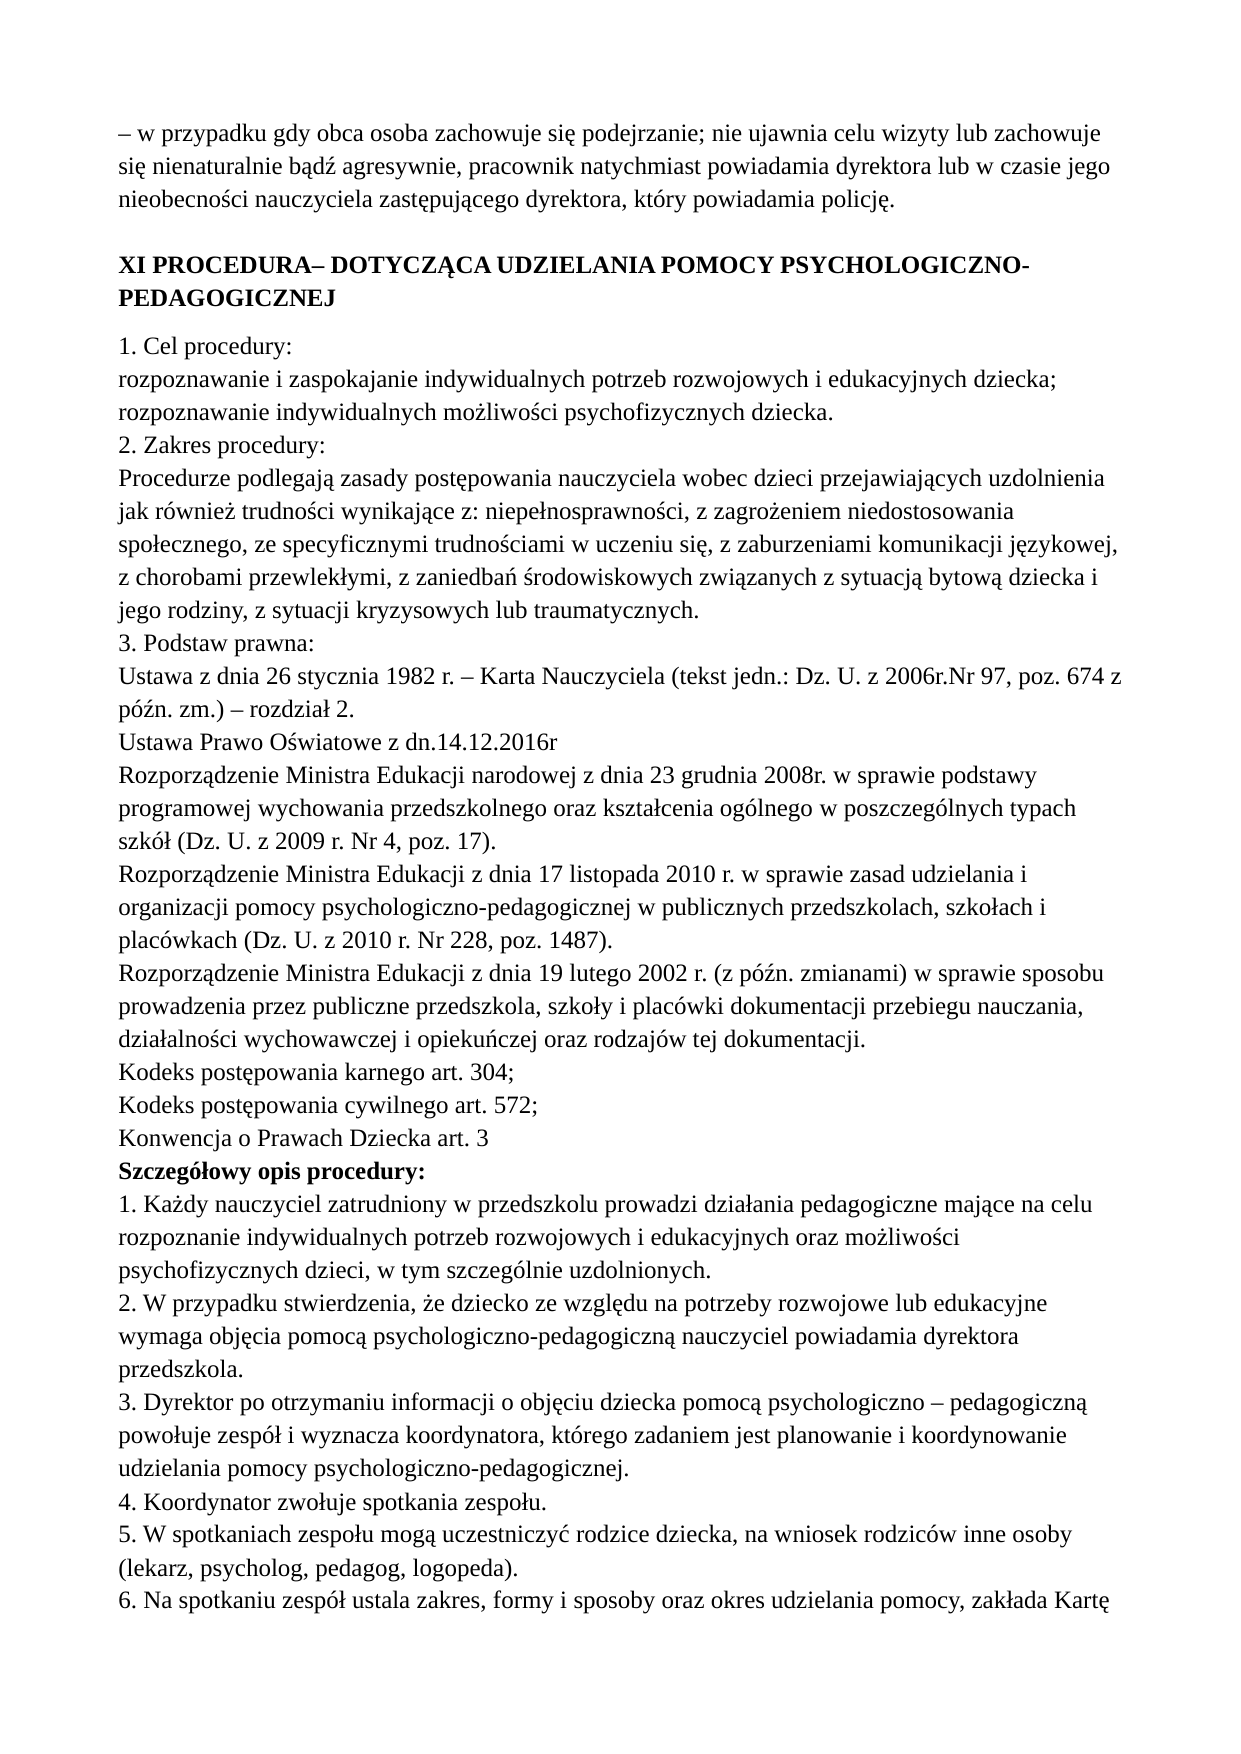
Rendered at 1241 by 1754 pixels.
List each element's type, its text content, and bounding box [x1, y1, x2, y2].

text 1. Cel procedury: rozpoznawanie i zaspokajanie indywidualnych potrzeb rozwojowych i edukacyjnych dziecka; rozpoznawanie indywidualnych możliwości psychofizycznych dziecka. 2. Zakres procedury: Procedurze podlegają zasady postępowania nauczyciela wobec dzieci przejawiających uzdolnienia jak również trudności wynikające z: niepełnosprawności, z zagrożeniem niedostosowania społecznego, ze specyficznymi trudnościami w uczeniu się, z zaburzeniami komunikacji językowej, z chorobami przewlekłymi, z zaniedbań środowiskowych związanych z sytuacją bytową dziecka i jego rodziny, z sytuacji kryzysowych lub traumatycznych. 3. Podstaw prawna: Ustawa z dnia 26 stycznia 1982 r. – Karta Nauczyciela (tekst jedn.: Dz. U. z 2006r.Nr 97, poz. 674 z późn. zm.) – rozdział 2. Ustawa Prawo Oświatowe z dn.14.12.2016r Rozporządzenie Ministra Edukacji narodowej z dnia 23 grudnia 2008r. w sprawie podstawy programowej wychowania przedszkolnego oraz kształcenia ogólnego w poszczególnych typach szkół (Dz. U. z 2009 r. Nr 4, poz. 17). Rozporządzenie Ministra Edukacji z dnia 17 listopada 2010 r. w sprawie zasad udzielania i organizacji pomocy psychologiczno-pedagogicznej w publicznych przedszkolach, szkołach i placówkach (Dz. U. z 2010 r. Nr 228, poz. 1487). Rozporządzenie Ministra Edukacji z dnia 19 lutego 2002 r. (z późn. zmianami) w sprawie sposobu prowadzenia przez publiczne przedszkola, szkoły i placówki dokumentacji przebiegu nauczania, działalności wychowawczej i opiekuńczej oraz rodzajów tej dokumentacji. Kodeks postępowania karnego art. 304; Kodeks postępowania cywilnego art. 572; Konwencja o Prawach Dziecka art. 3 Szczegółowy opis procedury: 1. Każdy nauczyciel zatrudniony w przedszkolu prowadzi działania pedagogiczne mające na celu rozpoznanie indywidualnych potrzeb rozwojowych i edukacyjnych oraz możliwości psychofizycznych dzieci, w tym szczególnie uzdolnionych. 2. W przypadku stwierdzenia, że dziecko ze względu na potrzeby rozwojowe lub edukacyjne wymaga objęcia pomocą psychologiczno-pedagogiczną nauczyciel powiadamia dyrektora przedszkola. 3. Dyrektor po otrzymaniu informacji o objęciu dziecka pomocą psychologiczno – pedagogiczną powołuje zespół i wyznacza koordynatora, którego zadaniem jest planowanie i koordynowanie udzielania pomocy psychologiczno-pedagogicznej. 4. Koordynator zwołuje spotkania zespołu. 5. W spotkaniach zespołu mogą uczestniczyć rodzice dziecka, na wniosek rodziców inne osoby (lekarz, psycholog, pedagog, logopeda). 6. Na spotkaniu zespół ustala zakres, formy i sposoby oraz okres udzielania pomocy, zakłada Kartę [118, 331, 1122, 1614]
text – w przypadku gdy obca osoba zachowuje się podejrzanie; nie ujawnia celu wizyty lub zachowuje się nienaturalnie bądź agresywnie, pracownik natychmiast powiadamia dyrektora lub w czasie jego nieobecności nauczyciela zastępującego dyrektora, który powiadamia policję. XI PROCEDURA– DOTYCZĄCA UDZIELANIA POMOCY PSYCHOLOGICZNO-PEDAGOGICZNEJ [118, 118, 1122, 312]
